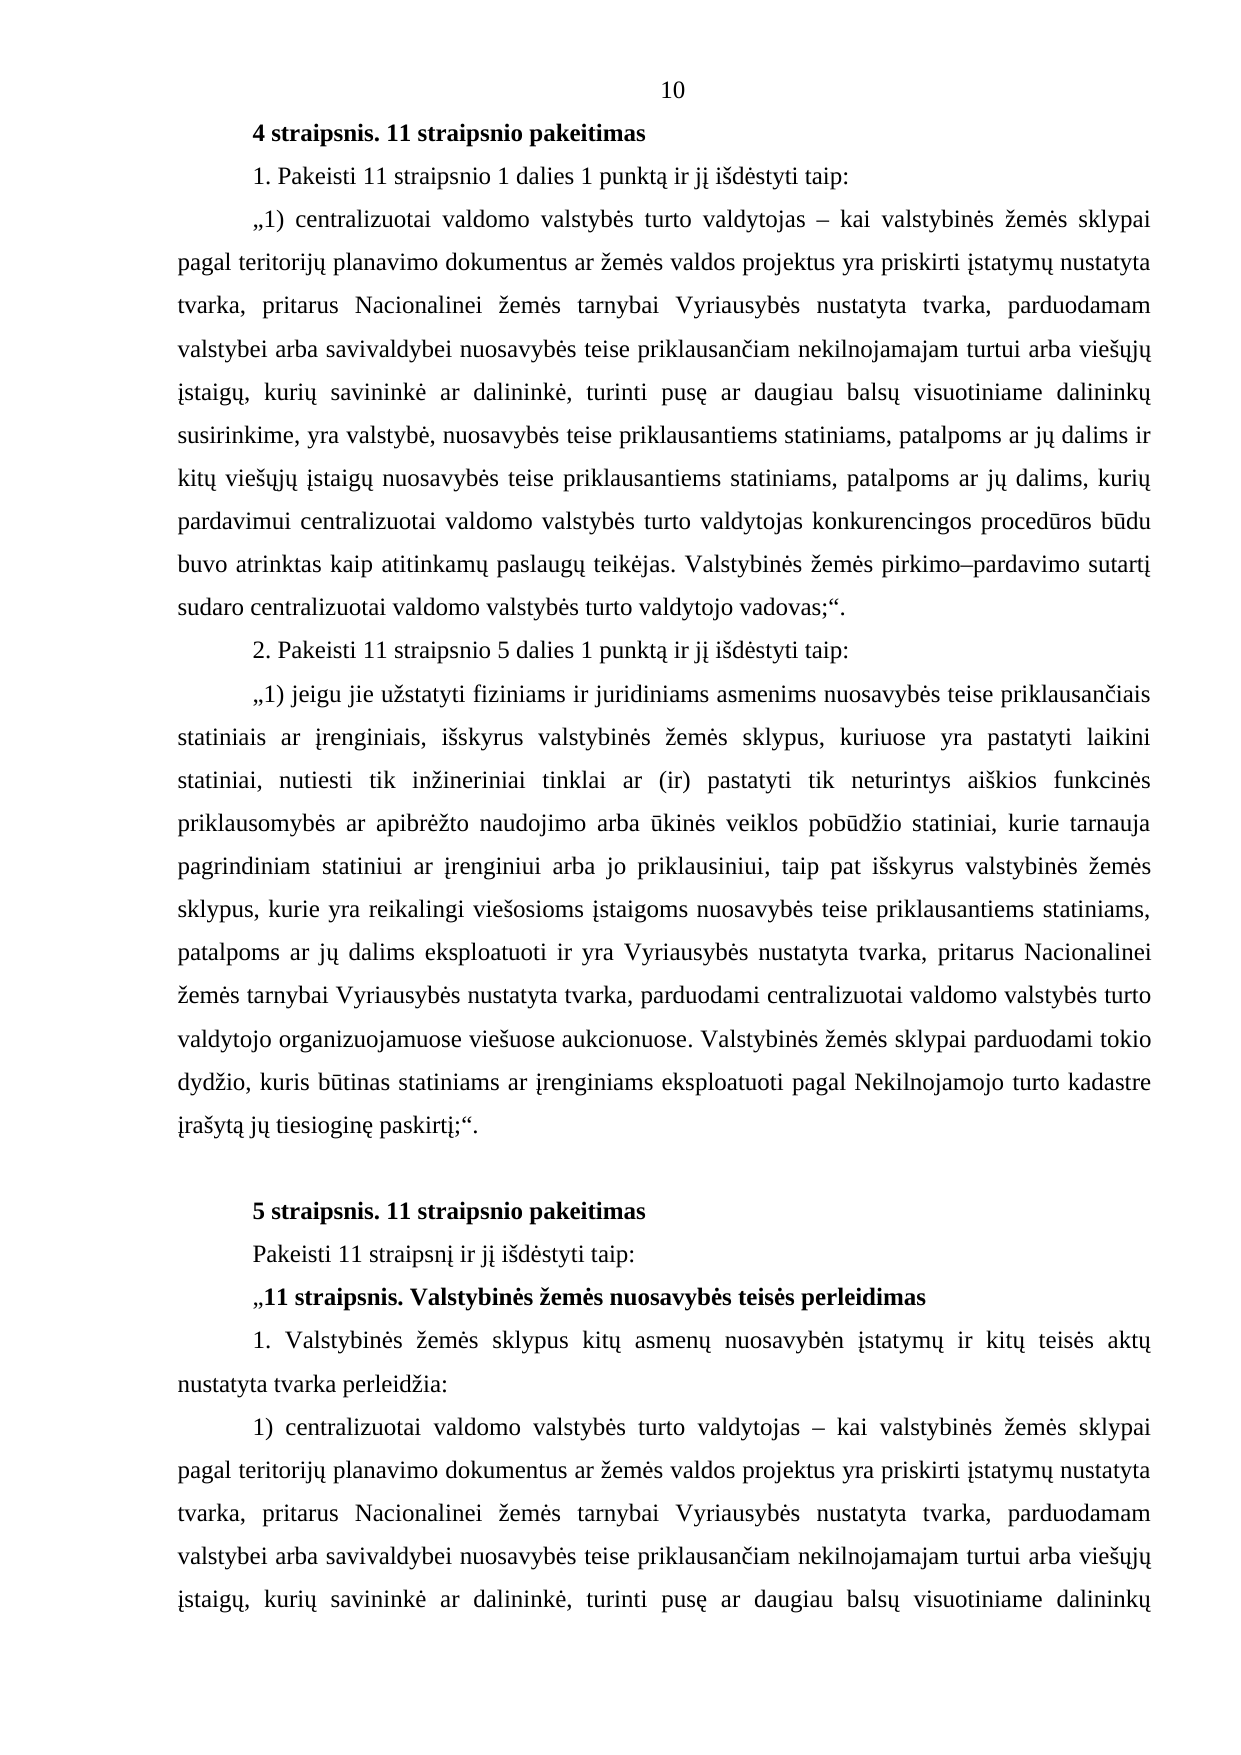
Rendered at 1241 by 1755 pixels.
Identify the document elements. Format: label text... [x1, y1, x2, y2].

text 2. Pakeisti 11 straipsnio 5 dalies 1 punktą ir jį išdėstyti taip: [177, 636, 1152, 664]
text „1) centralizuotai valdomo valstybės turto valdytojas – kai valstybinės žemės sklypai pagal teritorijų planavimo dokumentus ar žemės valdos projektus yra priskirti įstatymų nustatyta tvarka, pritarus Nacionalinei žemės tarnybai Vyriausybės nustatyta tvarka, parduodamam valstybei arba savivaldybei nuosavybės teise priklausančiam nekilnojamajam turtui arba viešųjų įstaigų, kurių savininkė ar dalininkė, turinti pusę ar daugiau balsų visuotiniame dalininkų susirinkime, yra valstybė, nuosavybės teise priklausantiems statiniams, patalpoms ar jų dalims ir kitų viešųjų įstaigų nuosavybės teise priklausantiems statiniams, patalpoms ar jų dalims, kurių pardavimui centralizuotai valdomo valstybės turto valdytojas konkurencingos procedūros būdu buvo atrinktas kaip atitinkamų paslaugų teikėjas. Valstybinės žemės pirkimo–pardavimo sutartį sudaro centralizuotai valdomo valstybės turto valdytojo vadovas;“. [177, 204, 1152, 621]
text 1. Pakeisti 11 straipsnio 1 dalies 1 punktą ir jį išdėstyti taip: [177, 161, 1152, 190]
text Pakeisti 11 straipsnį ir jį išdėstyti taip: [177, 1239, 1152, 1268]
text 4 straipsnis. 11 straipsnio pakeitimas [177, 118, 1152, 147]
text 5 straipsnis. 11 straipsnio pakeitimas [177, 1196, 1152, 1225]
text „11 straipsnis. Valstybinės žemės nuosavybės teisės perleidimas [177, 1282, 1152, 1311]
text 1) centralizuotai valdomo valstybės turto valdytojas – kai valstybinės žemės sklypai pagal teritorijų planavimo dokumentus ar žemės valdos projektus yra priskirti įstatymų nustatyta tvarka, pritarus Nacionalinei žemės tarnybai Vyriausybės nustatyta tvarka, parduodamam valstybei arba savivaldybei nuosavybės teise priklausančiam nekilnojamajam turtui arba viešųjų įstaigų, kurių savininkė ar dalininkė, turinti pusę ar daugiau balsų visuotiniame dalininkų [177, 1412, 1152, 1613]
text „1) jeigu jie užstatyti fiziniams ir juridiniams asmenims nuosavybės teise priklausančiais statiniais ar įrenginiais, išskyrus valstybinės žemės sklypus, kuriuose yra pastatyti laikini statiniai, nutiesti tik inžineriniai tinklai ar (ir) pastatyti tik neturintys aiškios funkcinės priklausomybės ar apibrėžto naudojimo arba ūkinės veiklos pobūdžio statiniai, kurie tarnauja pagrindiniam statiniui ar įrenginiui arba jo priklausiniui, taip pat išskyrus valstybinės žemės sklypus, kurie yra reikalingi viešosioms įstaigoms nuosavybės teise priklausantiems statiniams, patalpoms ar jų dalims eksploatuoti ir yra Vyriausybės nustatyta tvarka, pritarus Nacionalinei žemės tarnybai Vyriausybės nustatyta tvarka, parduodami centralizuotai valdomo valstybės turto valdytojo organizuojamuose viešuose aukcionuose. Valstybinės žemės sklypai parduodami tokio dydžio, kuris būtinas statiniams ar įrenginiams eksploatuoti pagal Nekilnojamojo turto kadastre įrašytą jų tiesioginę paskirtį;“. [177, 679, 1152, 1139]
text 1. Valstybinės žemės sklypus kitų asmenų nuosavybėn įstatymų ir kitų teisės aktų nustatyta tvarka perleidžia: [177, 1326, 1152, 1397]
